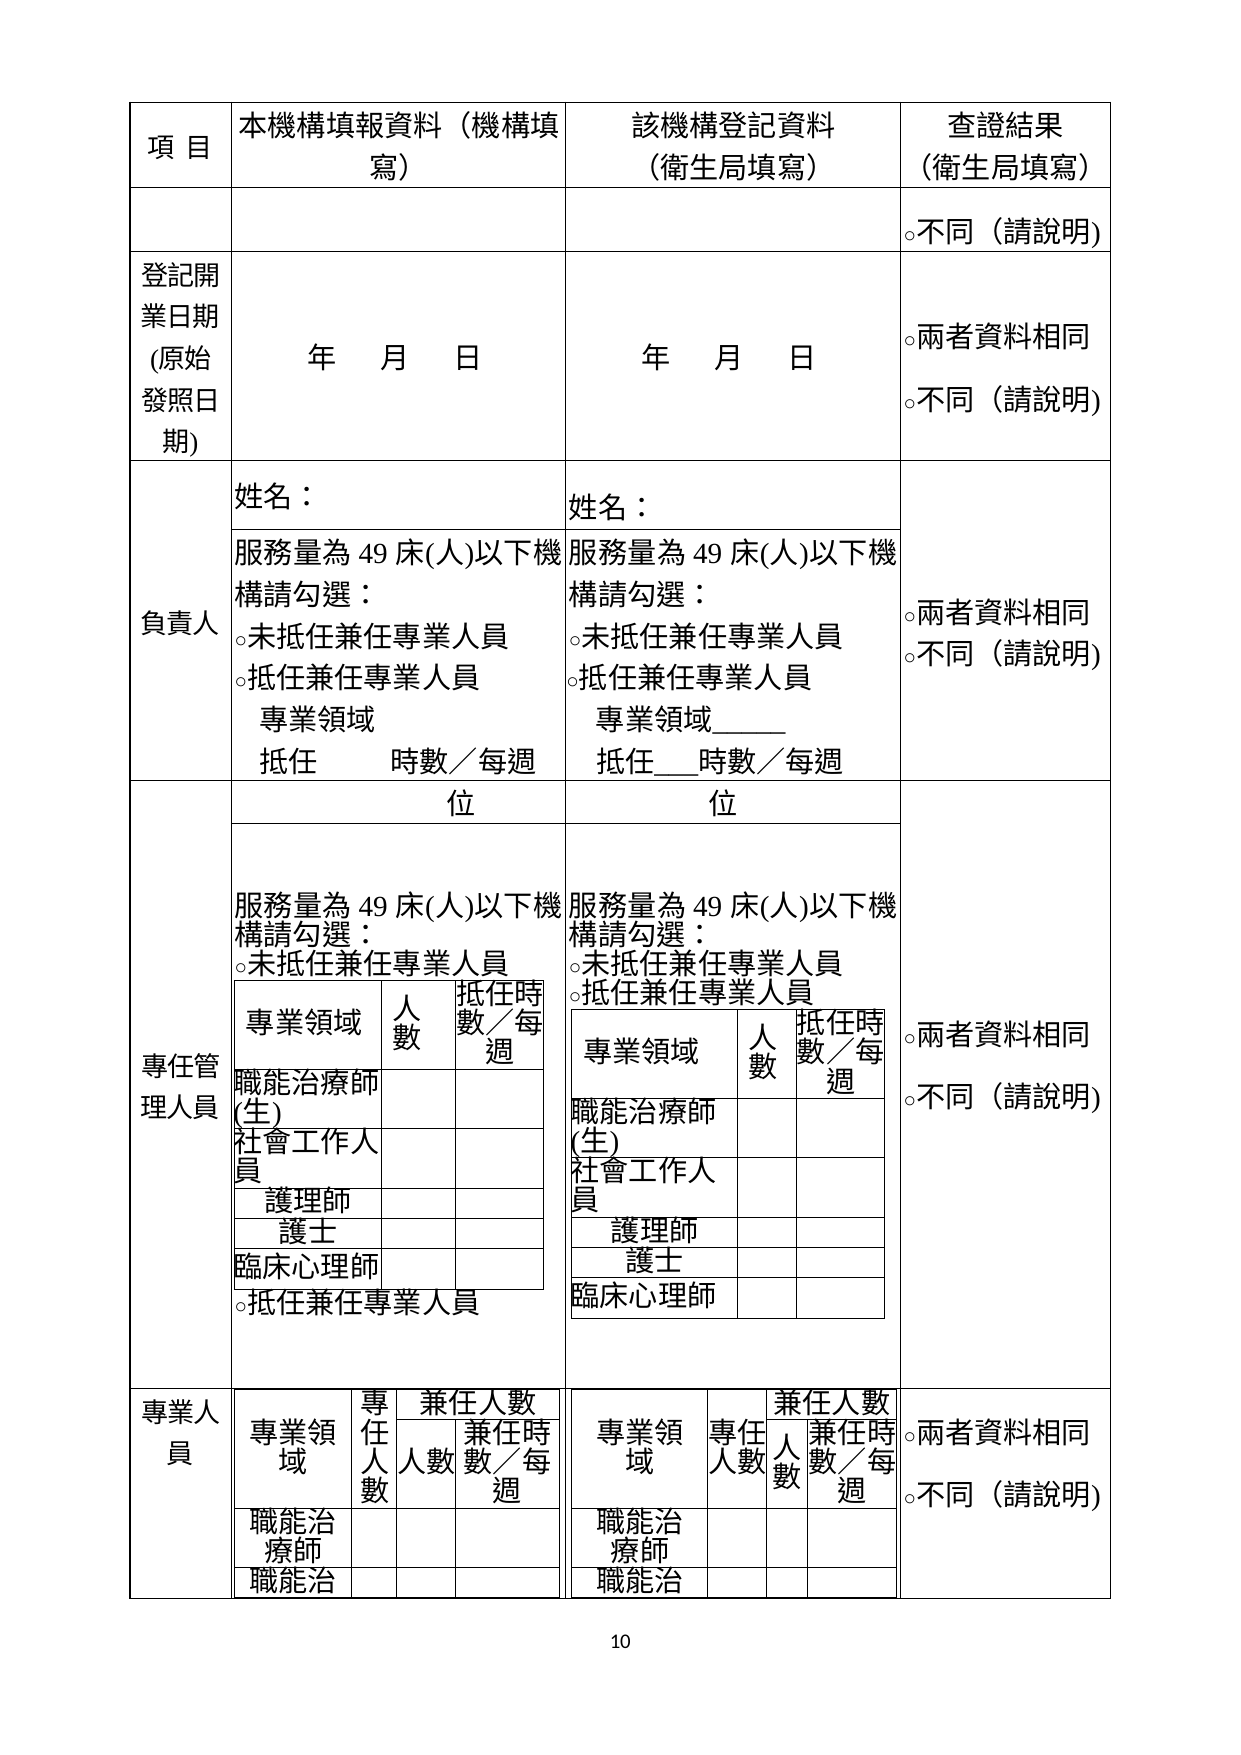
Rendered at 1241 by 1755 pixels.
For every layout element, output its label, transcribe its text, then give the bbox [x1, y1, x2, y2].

table_cell 護理師 [572, 1218, 737, 1247]
table_cell [232, 188, 565, 251]
table_header 人數 [738, 1010, 796, 1098]
table_cell [797, 1158, 884, 1217]
table_cell [397, 1568, 455, 1597]
table_cell [797, 1278, 884, 1318]
table_cell 人數 [767, 1420, 807, 1508]
table_cell ○兩者資料相同 ○不同（請說明) [901, 781, 1110, 1388]
table_cell [808, 1568, 896, 1597]
table_cell 護士 [572, 1248, 737, 1277]
table_cell 服務量為49 床(人)以下機構請勾選： ○未抵任兼任專業人員 ○抵任兼任專業人員 專業領域 抵任 時數／每週 [232, 530, 565, 780]
table_cell [708, 1568, 766, 1597]
table_cell [382, 1189, 455, 1218]
table_cell 服務量為49 床(人)以下機構請勾選： ○未抵任兼任專業人員 ○抵任兼任專業人員 [566, 824, 900, 1388]
table_cell [456, 1249, 543, 1289]
table_header 抵任時數／每週 [456, 981, 543, 1069]
table_cell 姓名： [232, 461, 344, 529]
table_cell 年 月 日 [566, 252, 900, 460]
table_cell [131, 188, 231, 251]
table_cell 職能治療師 [235, 1509, 351, 1567]
table_cell [808, 1509, 896, 1567]
table_cell [738, 1218, 796, 1247]
table_cell 臨床心理師 [235, 1249, 381, 1289]
table_cell [456, 1509, 559, 1567]
table_header 專任人數 [708, 1390, 766, 1508]
table_cell 服務量為49 床(人)以下機構請勾選： ○未抵任兼任專業人員 ○抵任兼任專業人員 專業領域_____ 抵任___時數／每週 [566, 530, 900, 780]
table_header 項 目 [131, 103, 231, 187]
table_cell [738, 1158, 796, 1217]
table_cell [738, 1278, 796, 1318]
table_header 專業領域 [235, 981, 381, 1069]
table_cell 位 [566, 781, 900, 823]
table_header 本機構填報資料（機構填寫） [232, 103, 565, 187]
table_cell [738, 1099, 796, 1157]
table_cell 護士 [235, 1219, 381, 1248]
table_header 該機構登記資料 （衛生局填寫） [566, 103, 900, 187]
table_cell [727, 461, 900, 529]
table_cell 姓名： [566, 461, 727, 529]
table_header 抵任時數／每週 [797, 1010, 884, 1098]
table_header 專業領域 [572, 1010, 737, 1098]
table_cell [456, 1129, 543, 1187]
table_cell [382, 1129, 455, 1187]
table_cell 職能治療師(生) [235, 1070, 381, 1128]
table_header 專業領域 [572, 1390, 707, 1508]
table_cell [456, 1070, 543, 1128]
table_cell 社會工作人員 [235, 1129, 381, 1187]
table_header 查證結果 （衛生局填寫） [901, 103, 1110, 187]
table_cell 兼任時數／每週 [456, 1420, 559, 1508]
table_cell 位 [232, 781, 565, 823]
table_cell 兼任時數／每週 [808, 1420, 896, 1508]
table_header 專任人數 [352, 1390, 396, 1508]
table_cell [352, 1509, 396, 1567]
table_cell 職能治療師(生) [572, 1099, 737, 1157]
table_cell ○兩者資料相同 ○不同（請說明) [901, 461, 1110, 780]
table_cell [397, 1509, 455, 1567]
table_cell 護理師 [235, 1189, 381, 1218]
table_header 兼任人數 [397, 1390, 559, 1419]
table_cell [456, 1568, 559, 1597]
table_cell [382, 1070, 455, 1128]
table_cell [767, 1509, 807, 1567]
table_cell 職能治療師 [572, 1509, 707, 1567]
table_cell [382, 1249, 455, 1289]
table_cell 職能治 [235, 1568, 351, 1597]
table_cell 臨床心理師 [572, 1278, 737, 1318]
table_cell ○兩者資料相同 ○不同（請說明) [901, 252, 1110, 460]
table_cell 年 月 日 [232, 252, 565, 460]
table_cell 社會工作人員 [572, 1158, 737, 1217]
table_header 專業領域 [235, 1390, 351, 1508]
table_cell 登記開業日期(原始發照日期) [131, 252, 231, 460]
table_cell [797, 1099, 884, 1157]
table_cell 專任管理人員 [131, 781, 231, 1388]
table_cell ○兩者資料相同 ○不同（請說明) [901, 1389, 1110, 1598]
table_cell 負責人 [131, 461, 231, 780]
table_cell [560, 1389, 565, 1598]
table_header 兼任人數 [767, 1390, 896, 1419]
table_cell [566, 1389, 571, 1598]
table_cell 服務量為49 床(人)以下機構請勾選： ○未抵任兼任專業人員 ○抵任兼任專業人員 [232, 824, 565, 1388]
table_cell ○不同（請說明) [901, 188, 1110, 251]
table_cell 專業人員 [131, 1389, 231, 1598]
table_cell [738, 1248, 796, 1277]
table_header 人數 [382, 981, 455, 1069]
table_cell [344, 461, 565, 529]
table_cell [797, 1248, 884, 1277]
table_cell [352, 1568, 396, 1597]
table_cell 職能治 [572, 1568, 707, 1597]
table_cell [708, 1509, 766, 1567]
table_cell [456, 1219, 543, 1248]
table_cell 人數 [397, 1420, 455, 1508]
table_cell [566, 188, 900, 251]
table_cell [797, 1218, 884, 1247]
table_cell [767, 1568, 807, 1597]
table_cell [456, 1189, 543, 1218]
table_cell [382, 1219, 455, 1248]
